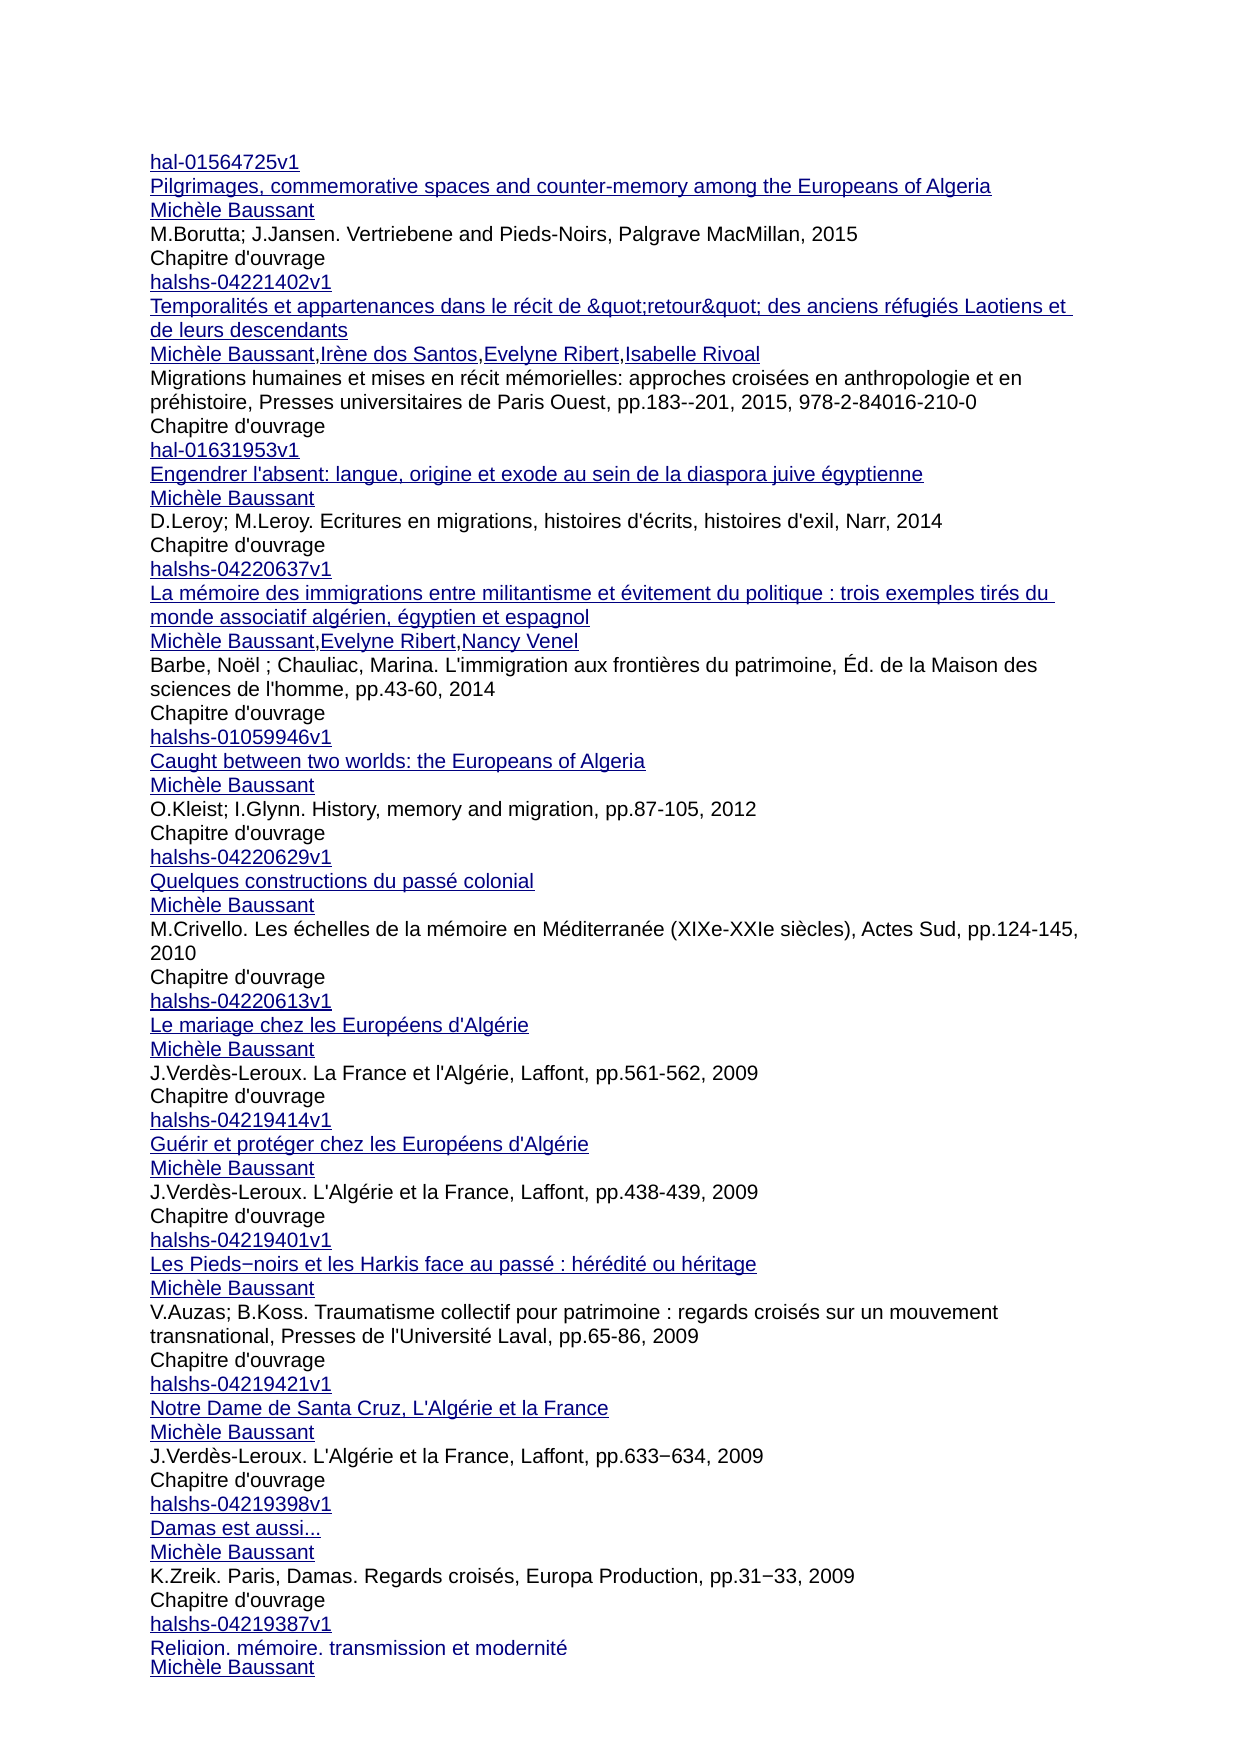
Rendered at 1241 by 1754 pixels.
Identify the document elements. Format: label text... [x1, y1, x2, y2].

table_cell La mémoire des immigrations entre militantisme et évitement du politique : trois exemples tirés du monde associatif algérien, égyptien et espagnol Michèle Baussant,Evelyne Ribert,Nancy Venel Barbe, Noël ; Chauliac, Marina. L'immigration aux frontières du patrimoine, Éd. de la Maison des sciences de l'homme, pp.43-60, 2014 Chapitre d'ouvrage halshs-01059946v1 [150, 581, 1090, 749]
table_cell Notre Dame de Santa Cruz, L'Algérie et la France Michèle Baussant J.Verdès-Leroux. L'Algérie et la France, Laffont, pp.633−634, 2009 Chapitre d'ouvrage halshs-04219398v1 [150, 1396, 1090, 1516]
table_cell Quelques constructions du passé colonial Michèle Baussant M.Crivello. Les échelles de la mémoire en Méditerranée (XIXe-XXIe siècles), Actes Sud, pp.124-145, 2010 Chapitre d'ouvrage halshs-04220613v1 [150, 869, 1090, 1012]
table_cell Religion, mémoire, transmission et modernité Michèle Baussant [150, 1635, 1090, 1679]
table_cell Les Pieds−noirs et les Harkis face au passé : hérédité ou héritage Michèle Baussant V.Auzas; B.Koss. Traumatisme collectif pour patrimoine : regards croisés sur un mouvement transnational, Presses de l'Université Laval, pp.65-86, 2009 Chapitre d'ouvrage halshs-04219421v1 [150, 1252, 1090, 1396]
table_cell Damas est aussi... Michèle Baussant K.Zreik. Paris, Damas. Regards croisés, Europa Production, pp.31−33, 2009 Chapitre d'ouvrage halshs-04219387v1 [150, 1516, 1090, 1635]
table_cell hal-01564725v1 [150, 150, 1090, 174]
table_cell Caught between two worlds: the Europeans of Algeria Michèle Baussant O.Kleist; I.Glynn. History, memory and migration, pp.87-105, 2012 Chapitre d'ouvrage halshs-04220629v1 [150, 749, 1090, 869]
table_cell Pilgrimages, commemorative spaces and counter-memory among the Europeans of Algeria Michèle Baussant M.Borutta; J.Jansen. Vertriebene and Pieds-Noirs, Palgrave MacMillan, 2015 Chapitre d'ouvrage halshs-04221402v1 [150, 174, 1090, 294]
table_cell Engendrer l'absent: langue, origine et exode au sein de la diaspora juive égyptienne Michèle Baussant D.Leroy; M.Leroy. Ecritures en migrations, histoires d'écrits, histoires d'exil, Narr, 2014 Chapitre d'ouvrage halshs-04220637v1 [150, 461, 1090, 581]
table_cell Temporalités et appartenances dans le récit de &quot;retour&quot; des anciens réfugiés Laotiens et de leurs descendants Michèle Baussant,Irène dos Santos,Evelyne Ribert,Isabelle Rivoal Migrations humaines et mises en récit mémorielles: approches croisées en anthropologie et en préhistoire, Presses universitaires de Paris Ouest, pp.183--201, 2015, 978-2-84016-210-0 Chapitre d'ouvrage hal-01631953v1 [150, 294, 1090, 461]
table_cell Guérir et protéger chez les Européens d'Algérie Michèle Baussant J.Verdès-Leroux. L'Algérie et la France, Laffont, pp.438-439, 2009 Chapitre d'ouvrage halshs-04219401v1 [150, 1132, 1090, 1252]
table_cell Le mariage chez les Européens d'Algérie Michèle Baussant J.Verdès-Leroux. La France et l'Algérie, Laffont, pp.561-562, 2009 Chapitre d'ouvrage halshs-04219414v1 [150, 1013, 1090, 1132]
